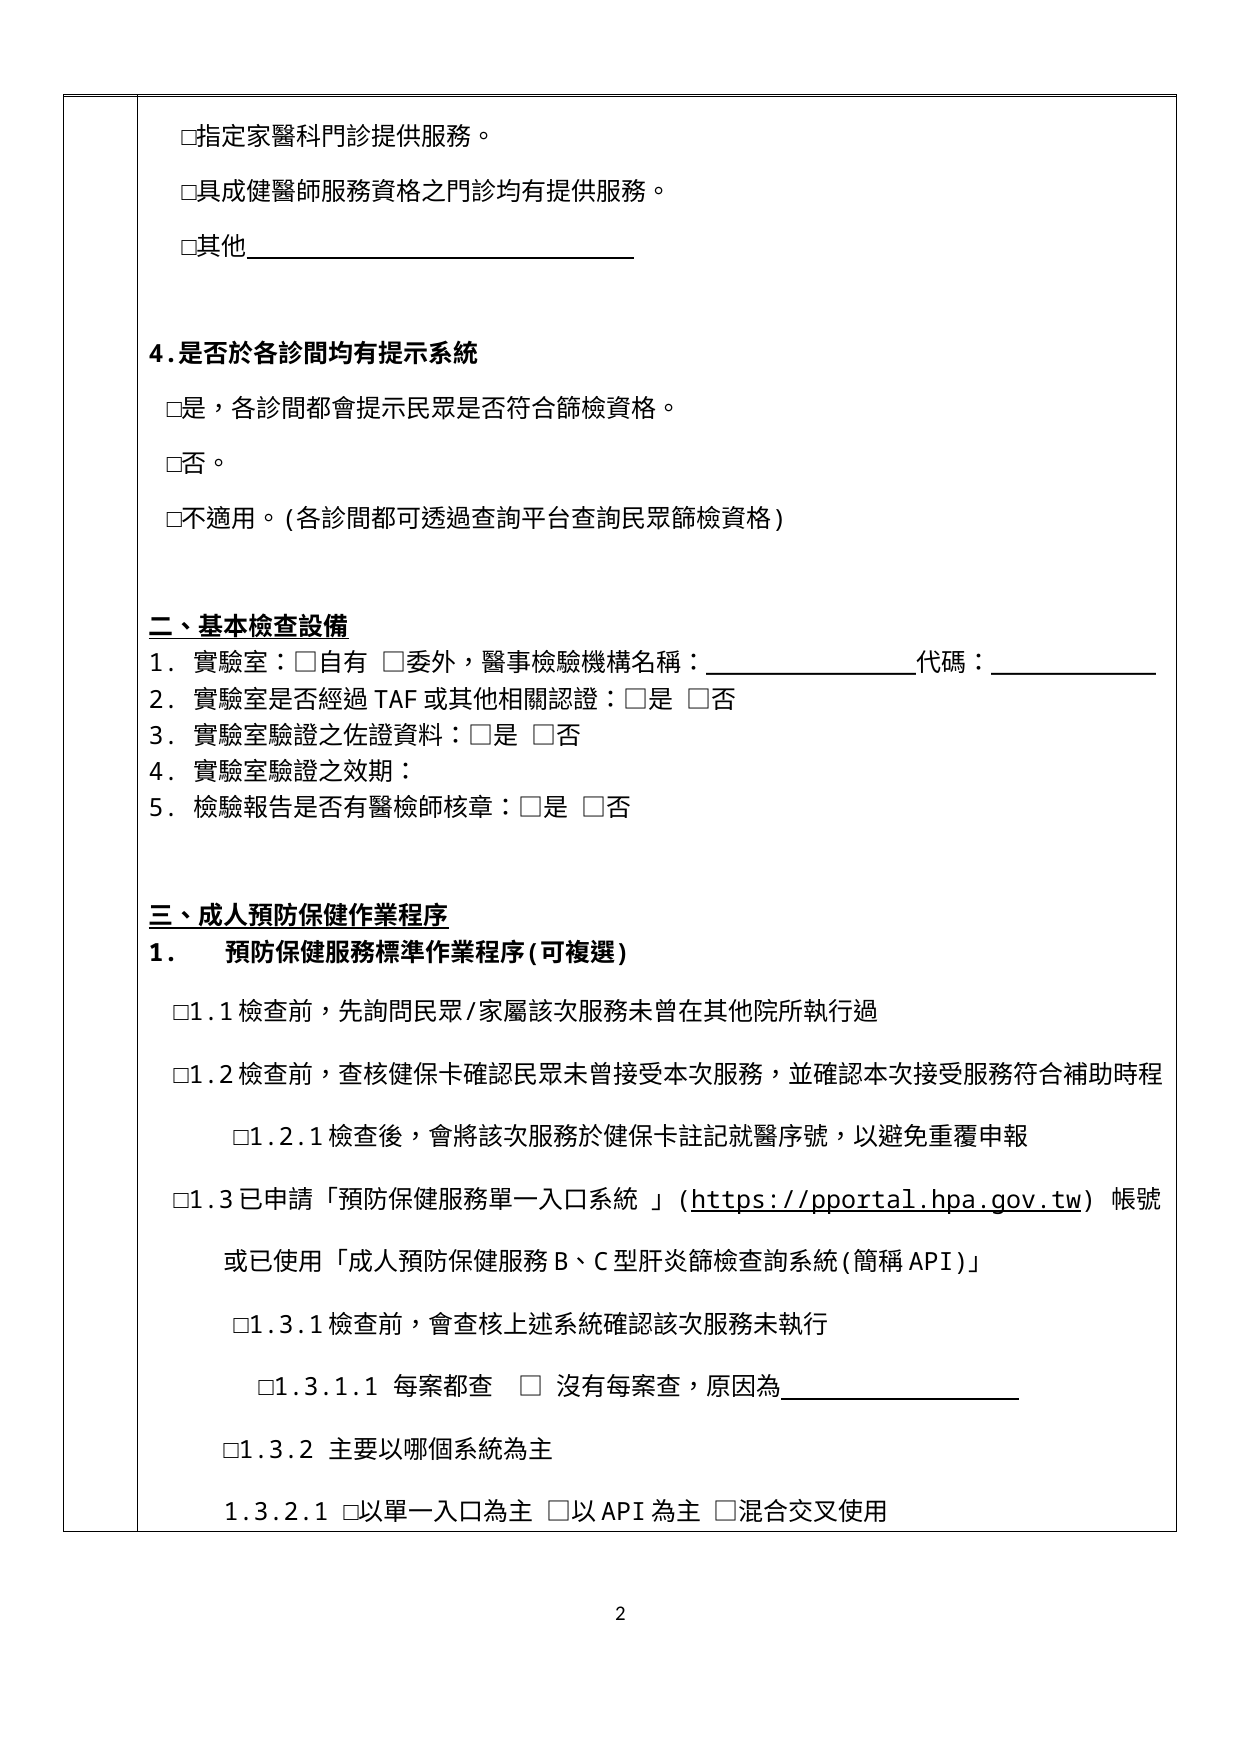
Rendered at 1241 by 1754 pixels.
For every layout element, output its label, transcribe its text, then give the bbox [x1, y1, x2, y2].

table_cell [64, 97, 137, 1531]
table_cell □指定家醫科門診提供服務。 □具成健醫師服務資格之門診均有提供服務。 □其他 4.是否於各診間均有提示系統 □是，各診間都會提示民眾是否符合篩檢資格。 □否。 □不適用。(各診間都可透過查詢平台查詢民眾篩檢資格) 二、基本檢查設備 1. 實驗室：□自有 □委外，醫事檢驗機構名稱：______________代碼：___________ 2. 實驗室是否經過TAF或其他相關認證：□是 □否 3. 實驗室驗證之佐證資料：□是 □否 4. 實驗室驗證之效期： 5. 檢驗報告是否有醫檢師核章：□是 □否 三、成人預防保健作業程序 預防保健服務標準作業程序(可複選) □1.1檢查前，先詢問民眾/家屬該次服務未曾在其他院所執行過 □1.2檢查前，查核健保卡確認民眾未曾接受本次服務，並確認本次接受服務符合補助時程 □1.2.1檢查後，會將該次服務於健保卡註記就醫序號，以避免重覆申報 □1.3已申請「預防保健服務單一入口系統 」(https://pportal.hpa.gov.tw) 帳號或已使用「成人預防保健服務B、C型肝炎篩檢查詢系統(簡稱API)」 □1.3.1檢查前，會查核上述系統確認該次服務未執行 □1.3.1.1 每案都查 □ 沒有每案查，原因為 □1.3.2 主要以哪個系統為主 1.3.2.1 □以單一入口為主 □以API為主 □混合交叉使用 [138, 97, 1176, 1531]
